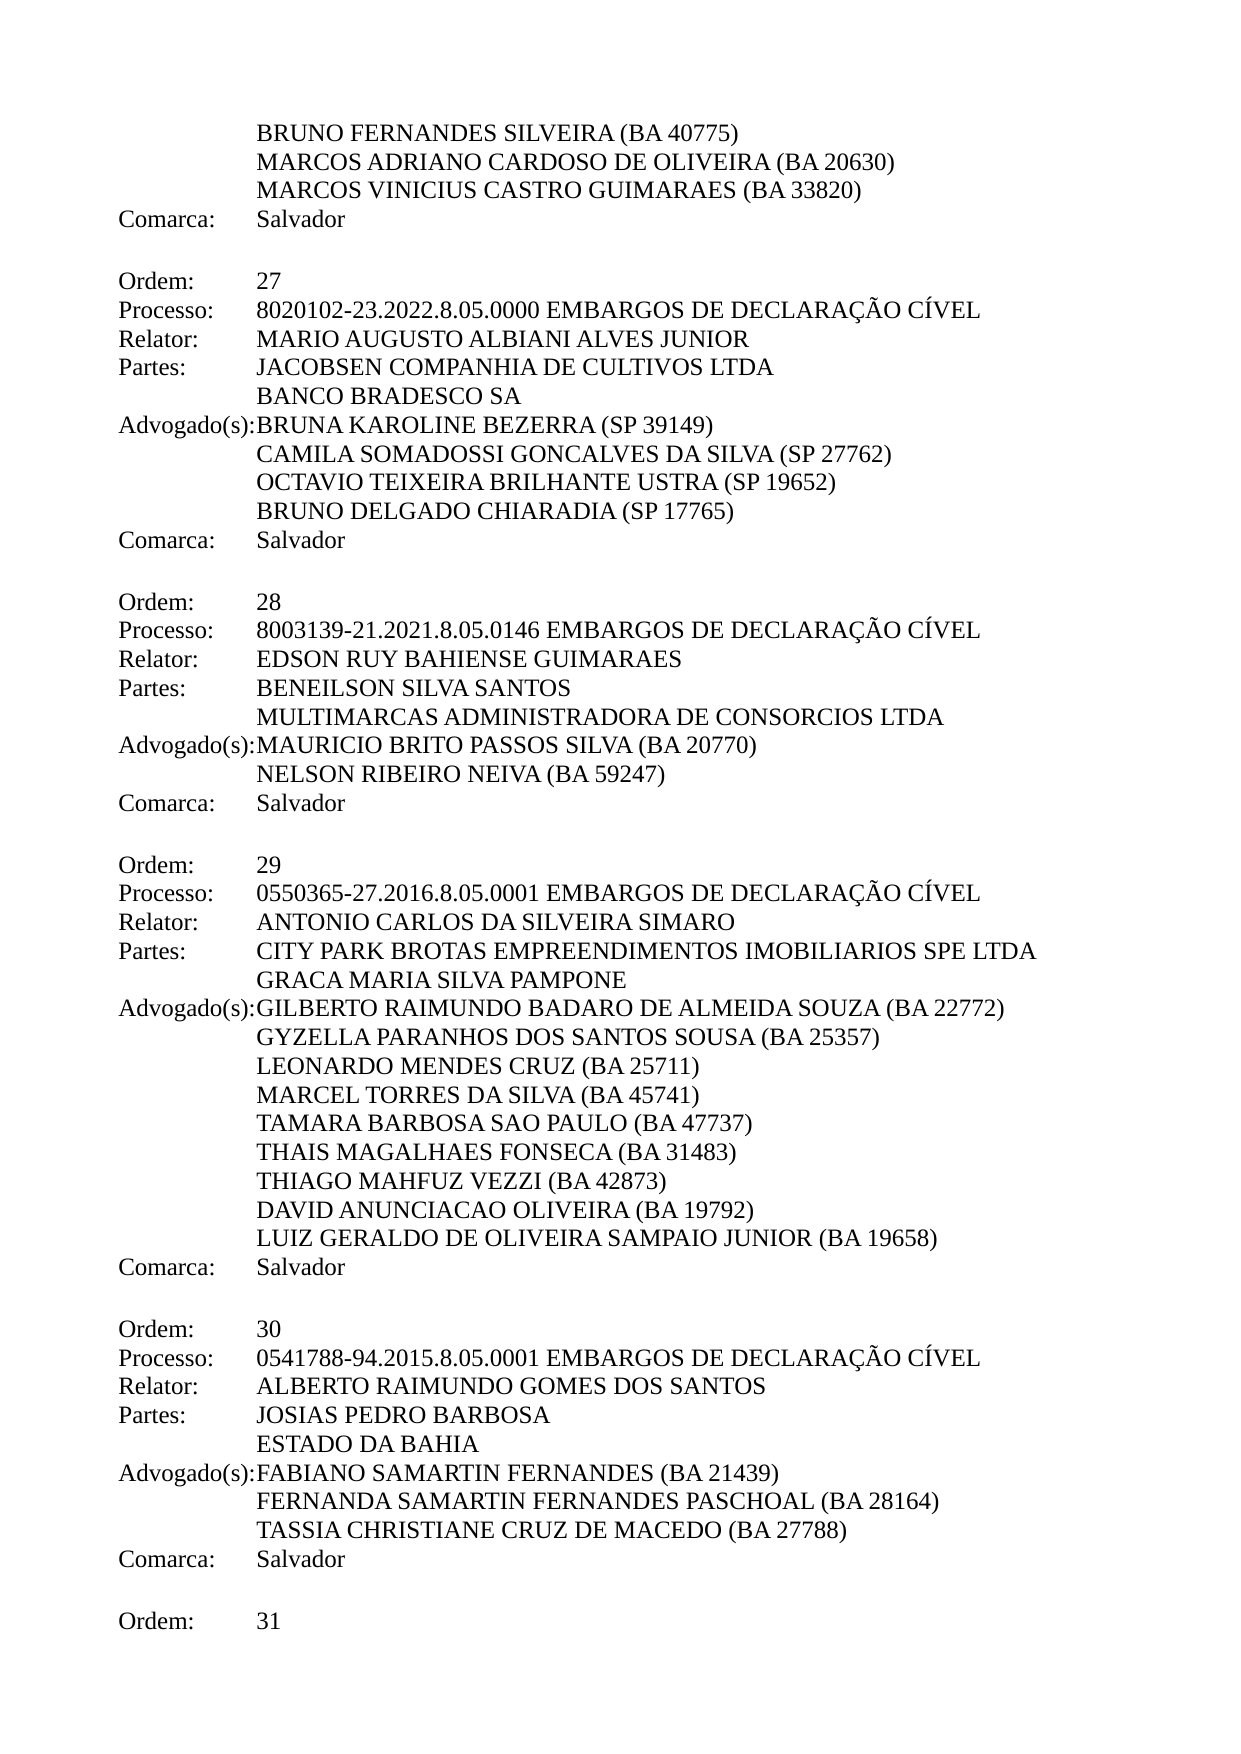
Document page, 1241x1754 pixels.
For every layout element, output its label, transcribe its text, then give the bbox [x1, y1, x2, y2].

table_cell [118, 1051, 256, 1080]
table_cell Salvador [256, 1544, 984, 1573]
table_header Ordem: [118, 1314, 256, 1343]
table_cell Comarca: [118, 788, 256, 817]
table_cell CITY PARK BROTAS EMPREENDIMENTOS IMOBILIARIOS SPE LTDA [256, 936, 1042, 965]
table_cell [118, 759, 256, 788]
table_cell Partes: [118, 1400, 256, 1429]
table_header Ordem: [118, 587, 256, 615]
table_cell Advogado(s): [118, 1458, 256, 1486]
table_cell CAMILA SOMADOSSI GONCALVES DA SILVA (SP 27762) [256, 439, 984, 467]
table_cell JACOBSEN COMPANHIA DE CULTIVOS LTDA [256, 353, 984, 381]
table_cell Processo: [118, 879, 256, 907]
table_cell Advogado(s): [118, 410, 256, 439]
table_cell LUIZ GERALDO DE OLIVEIRA SAMPAIO JUNIOR (BA 19658) [256, 1224, 1042, 1252]
table_cell Processo: [118, 1343, 256, 1371]
table_cell MARCOS ADRIANO CARDOSO DE OLIVEIRA (BA 20630) [256, 147, 984, 176]
table_cell Partes: [118, 353, 256, 381]
table_cell [118, 118, 256, 147]
table_header Ordem: [118, 850, 256, 878]
table_cell ANTONIO CARLOS DA SILVEIRA SIMARO [256, 907, 1042, 936]
table_cell MULTIMARCAS ADMINISTRADORA DE CONSORCIOS LTDA [256, 702, 984, 730]
table_cell 8003139-21.2021.8.05.0146 EMBARGOS DE DECLARAÇÃO CÍVEL [256, 615, 984, 644]
table_cell [118, 1429, 256, 1458]
table_cell BANCO BRADESCO SA [256, 381, 984, 410]
table_cell Partes: [118, 936, 256, 965]
table_cell ESTADO DA BAHIA [256, 1429, 984, 1458]
table_cell NELSON RIBEIRO NEIVA (BA 59247) [256, 759, 984, 788]
table_cell BENEILSON SILVA SANTOS [256, 673, 984, 702]
table_cell ALBERTO RAIMUNDO GOMES DOS SANTOS [256, 1371, 984, 1400]
table_cell GILBERTO RAIMUNDO BADARO DE ALMEIDA SOUZA (BA 22772) [256, 994, 1042, 1022]
table_cell 0541788-94.2015.8.05.0001 EMBARGOS DE DECLARAÇÃO CÍVEL [256, 1343, 984, 1371]
table_cell Relator: [118, 1371, 256, 1400]
table_header 27 [256, 266, 984, 295]
table_cell JOSIAS PEDRO BARBOSA [256, 1400, 984, 1429]
table_cell Processo: [118, 295, 256, 324]
table_cell MARCEL TORRES DA SILVA (BA 45741) [256, 1080, 1042, 1108]
table_cell [118, 439, 256, 467]
table_cell Partes: [118, 673, 256, 702]
table_cell Processo: [118, 615, 256, 644]
table_cell EDSON RUY BAHIENSE GUIMARAES [256, 644, 984, 673]
table_cell GRACA MARIA SILVA PAMPONE [256, 965, 1042, 993]
table_header 29 [256, 850, 1042, 878]
table_cell MAURICIO BRITO PASSOS SILVA (BA 20770) [256, 730, 984, 759]
table_cell [118, 147, 256, 176]
table_cell [118, 1022, 256, 1051]
table_cell FABIANO SAMARTIN FERNANDES (BA 21439) [256, 1458, 984, 1486]
table_cell LEONARDO MENDES CRUZ (BA 25711) [256, 1051, 1042, 1080]
table_cell FERNANDA SAMARTIN FERNANDES PASCHOAL (BA 28164) [256, 1486, 984, 1515]
table_cell [118, 468, 256, 496]
table_cell 8020102-23.2022.8.05.0000 EMBARGOS DE DECLARAÇÃO CÍVEL [256, 295, 984, 324]
table_cell Salvador [256, 204, 984, 233]
table_cell DAVID ANUNCIACAO OLIVEIRA (BA 19792) [256, 1195, 1042, 1223]
table_cell [118, 702, 256, 730]
table_cell TASSIA CHRISTIANE CRUZ DE MACEDO (BA 27788) [256, 1515, 984, 1544]
table_cell 0550365-27.2016.8.05.0001 EMBARGOS DE DECLARAÇÃO CÍVEL [256, 879, 1042, 907]
table_cell Comarca: [118, 204, 256, 233]
table_cell [118, 1109, 256, 1137]
table_cell [118, 1224, 256, 1252]
table_cell Comarca: [118, 1252, 256, 1281]
table_cell Relator: [118, 644, 256, 673]
table_cell [118, 965, 256, 993]
table_header Ordem: [118, 1606, 256, 1634]
table_cell GYZELLA PARANHOS DOS SANTOS SOUSA (BA 25357) [256, 1022, 1042, 1051]
table_cell OCTAVIO TEIXEIRA BRILHANTE USTRA (SP 19652) [256, 468, 984, 496]
table_cell [118, 381, 256, 410]
table_cell THAIS MAGALHAES FONSECA (BA 31483) [256, 1137, 1042, 1166]
table_cell MARIO AUGUSTO ALBIANI ALVES JUNIOR [256, 324, 984, 352]
table_cell [118, 1515, 256, 1544]
table_cell [118, 1166, 256, 1195]
table_cell THIAGO MAHFUZ VEZZI (BA 42873) [256, 1166, 1042, 1195]
table_cell BRUNA KAROLINE BEZERRA (SP 39149) [256, 410, 984, 439]
table_cell [118, 1486, 256, 1515]
table_cell BRUNO FERNANDES SILVEIRA (BA 40775) [256, 118, 984, 147]
table_header 28 [256, 587, 984, 615]
table_cell Salvador [256, 788, 984, 817]
table_cell Advogado(s): [118, 994, 256, 1022]
table_header 30 [256, 1314, 984, 1343]
table_header 31 [256, 1606, 984, 1634]
table_cell Salvador [256, 1252, 1042, 1281]
table_cell Relator: [118, 324, 256, 352]
table_header Ordem: [118, 266, 256, 295]
table_cell [118, 496, 256, 525]
table_cell Comarca: [118, 525, 256, 554]
table_cell BRUNO DELGADO CHIARADIA (SP 17765) [256, 496, 984, 525]
table_cell [118, 1195, 256, 1223]
table_cell MARCOS VINICIUS CASTRO GUIMARAES (BA 33820) [256, 176, 984, 204]
table_cell [118, 1080, 256, 1108]
table_cell Relator: [118, 907, 256, 936]
table_cell Salvador [256, 525, 984, 554]
table_cell [118, 176, 256, 204]
table_cell TAMARA BARBOSA SAO PAULO (BA 47737) [256, 1109, 1042, 1137]
table_cell [118, 1137, 256, 1166]
table_cell Comarca: [118, 1544, 256, 1573]
table_cell Advogado(s): [118, 730, 256, 759]
